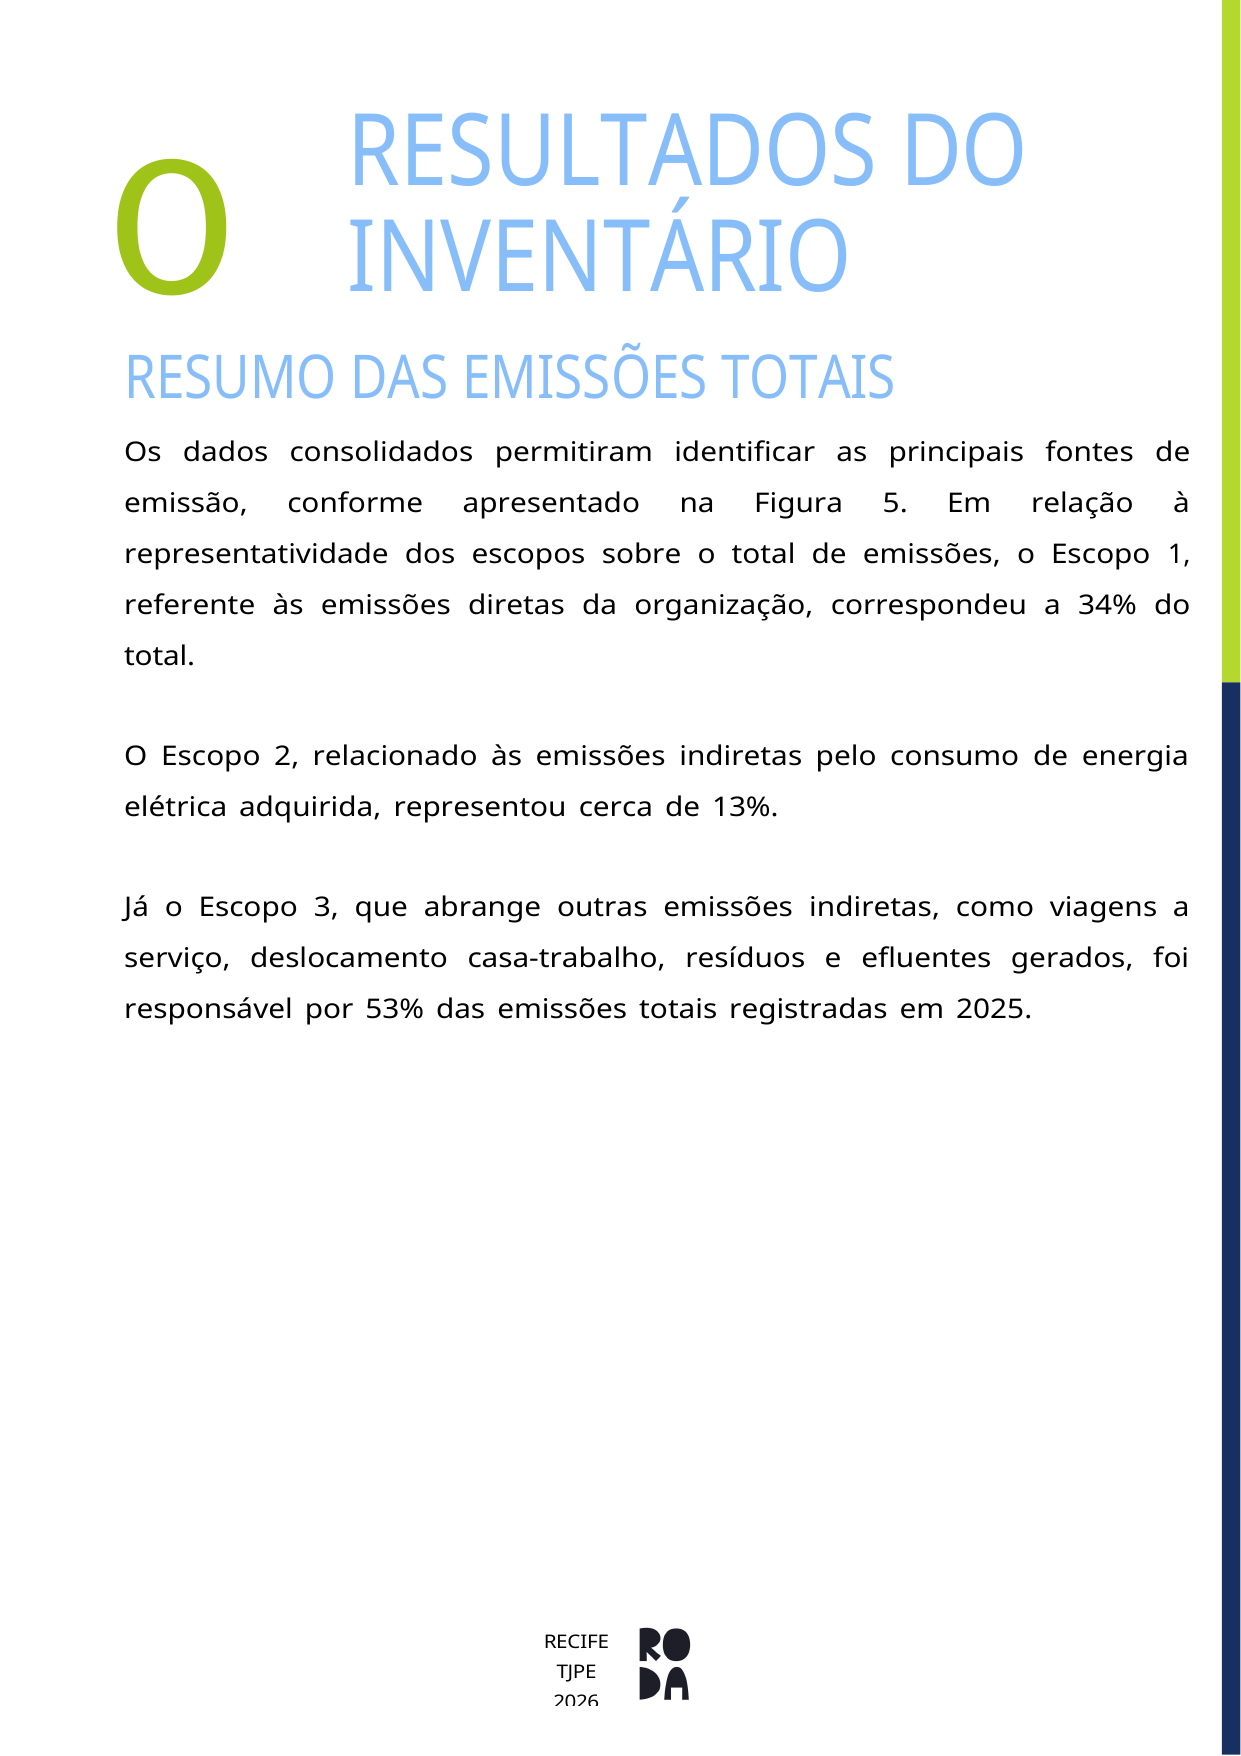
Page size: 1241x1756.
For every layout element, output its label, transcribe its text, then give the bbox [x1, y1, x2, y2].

text Já o Escopo 3, que abrange outras emissões indiretas, como viagens a serviço, deslocamento casa-trabalho, resíduos e efluentes gerados, foi responsável por 53% das emissões totais registradas em 2025. [124, 887, 1190, 1026]
subtitle RESUMO DAS EMISSÕES TOTAIS [124, 333, 1221, 416]
text O Escopo 2, relacionado às emissões indiretas pelo consumo de energia elétrica adquirida, representou cerca de 13%. [124, 736, 1190, 824]
text Os dados consolidados permitiram identificar as principais fontes de emissão, conforme apresentado na Figura 5. Em relação à representatividade dos escopos sobre o total de emissões, o Escopo 1, referente às emissões diretas da organização, correspondeu a 34% do total. [124, 433, 1190, 673]
